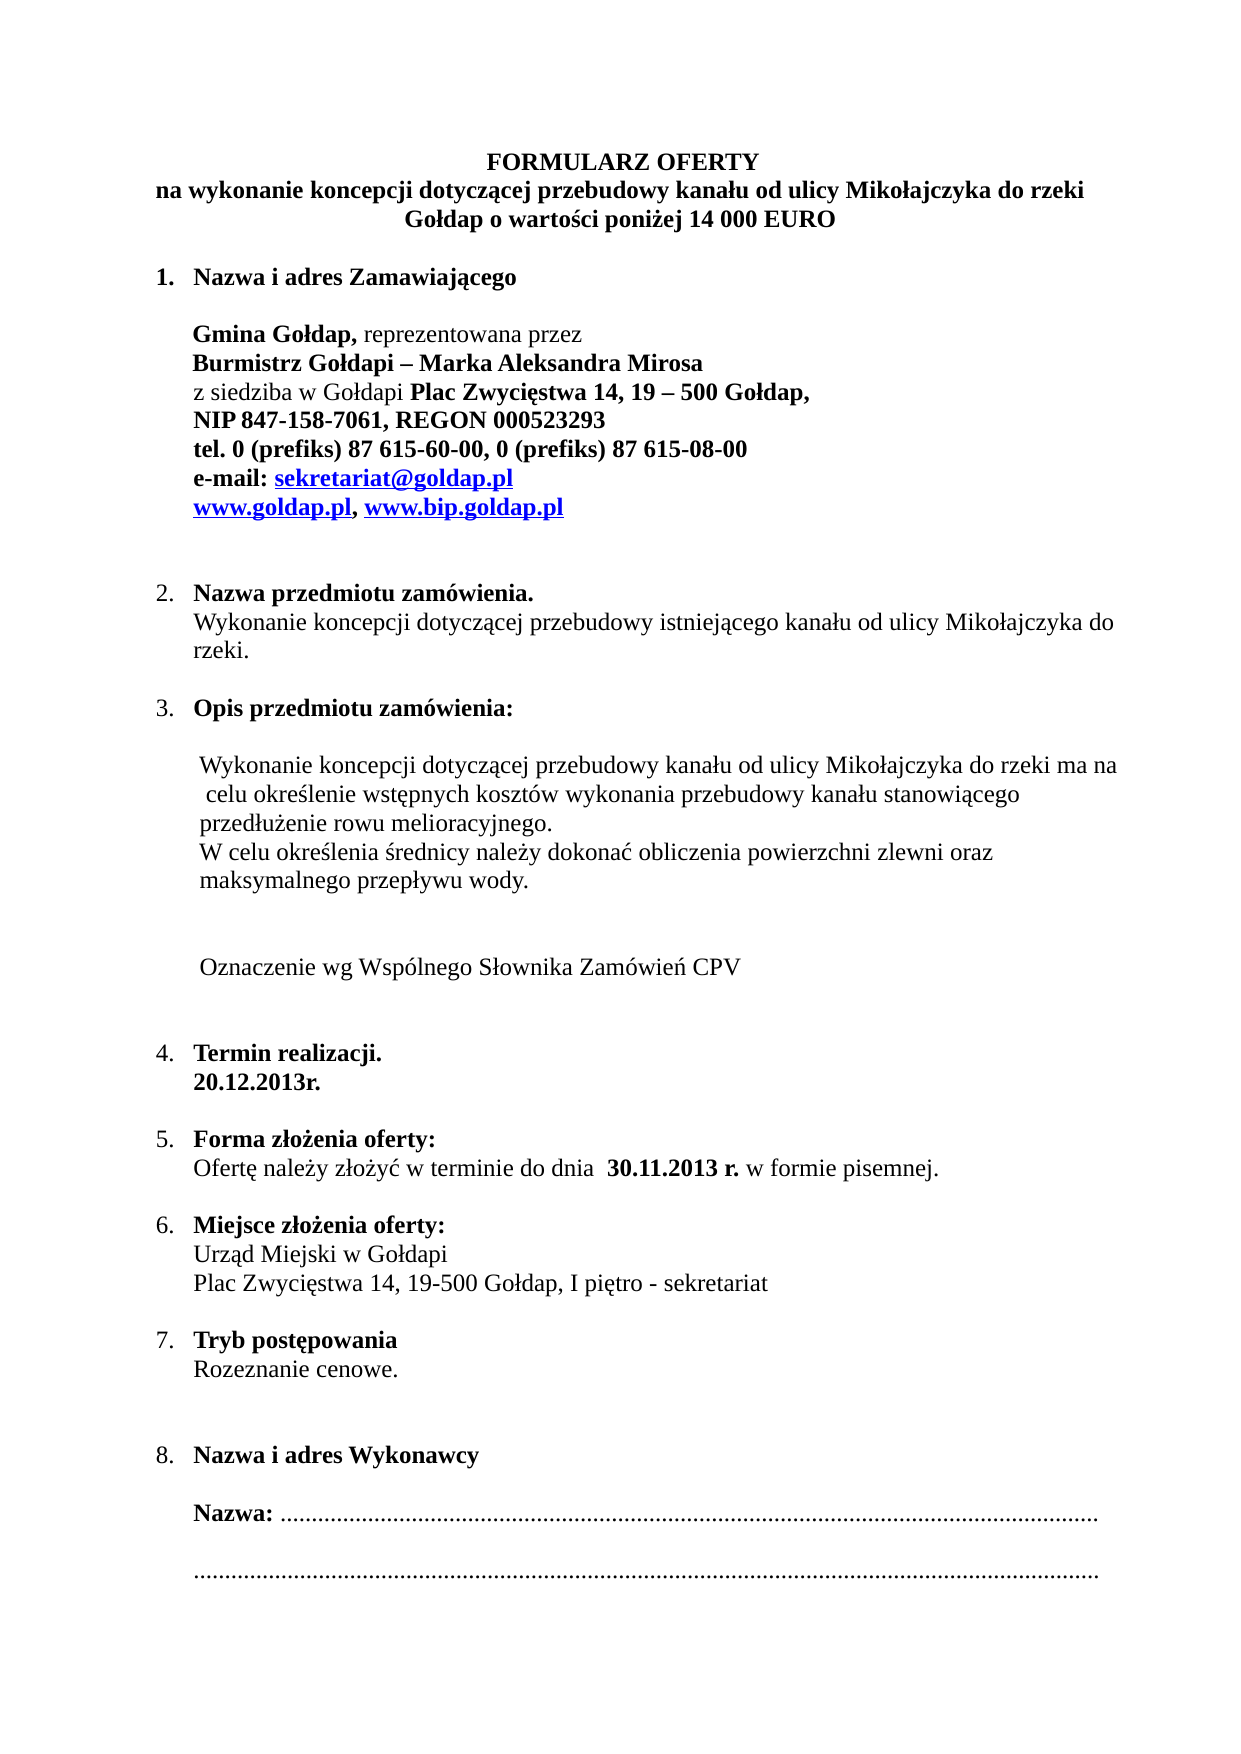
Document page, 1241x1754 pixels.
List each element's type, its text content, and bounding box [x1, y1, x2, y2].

text na wykonanie koncepcji dotyczącej przebudowy kanału od ulicy Mikołajczyka do rzeki Gołdap o wartości poniżej 14 000 EURO [118, 176, 1122, 233]
list Nazwa i adres Wykonawcy [156, 1441, 1122, 1469]
text 20.12.2013r. [118, 1067, 1122, 1096]
text Wykonanie koncepcji dotyczącej przebudowy istniejącego kanału od ulicy Mikołajczyka do rzeki. [193, 607, 1122, 664]
list Nazwa przedmiotu zamówienia. [156, 578, 1122, 607]
list Opis przedmiotu zamówienia: [156, 693, 1122, 722]
text ................................................................................................................................................. [193, 1556, 1122, 1584]
text W celu określenia średnicy należy dokonać obliczenia powierzchni zlewni oraz [118, 837, 1122, 866]
list Tryb postępowania [156, 1326, 1122, 1354]
text Gmina Gołdap, reprezentowana przez Burmistrz Gołdapi – Marka Aleksandra Mirosa [118, 319, 1122, 377]
text z siedziba w Gołdapi Plac Zwycięstwa 14, 19 – 500 Gołdap, [193, 377, 1122, 406]
text przedłużenie rowu melioracyjnego. [118, 808, 1122, 837]
text e-mail: sekretariat@goldap.pl [193, 463, 1122, 492]
text Ofertę należy złożyć w terminie do dnia 30.11.2013 r. w formie pisemnej. [193, 1153, 1122, 1182]
text maksymalnego przepływu wody. [118, 866, 1122, 894]
text Rozeznanie cenowe. [193, 1354, 1122, 1383]
text Wykonanie koncepcji dotyczącej przebudowy kanału od ulicy Mikołajczyka do rzeki ma na [118, 751, 1122, 779]
text FORMULARZ OFERTY [118, 147, 1122, 176]
text Urząd Miejski w Gołdapi [193, 1239, 1122, 1268]
list Forma złożenia oferty: [156, 1124, 1122, 1153]
text Nazwa: ................................................................................................................................... [193, 1498, 1122, 1527]
list Miejsce złożenia oferty: [156, 1211, 1122, 1239]
text celu określenie wstępnych kosztów wykonania przebudowy kanału stanowiącego [118, 779, 1122, 808]
text Plac Zwycięstwa 14, 19-500 Gołdap, I piętro - sekretariat [193, 1268, 1122, 1297]
list Termin realizacji. [156, 1038, 1122, 1067]
text Oznaczenie wg Wspólnego Słownika Zamówień CPV [118, 952, 1122, 981]
text NIP 847-158-7061, REGON 000523293 tel. 0 (prefiks) 87 615-60-00, 0 (prefiks) 87 615-08-00 [193, 406, 1122, 463]
text www.goldap.pl, www.bip.goldap.pl [193, 492, 1122, 521]
list Nazwa i adres Zamawiającego [156, 262, 1122, 291]
